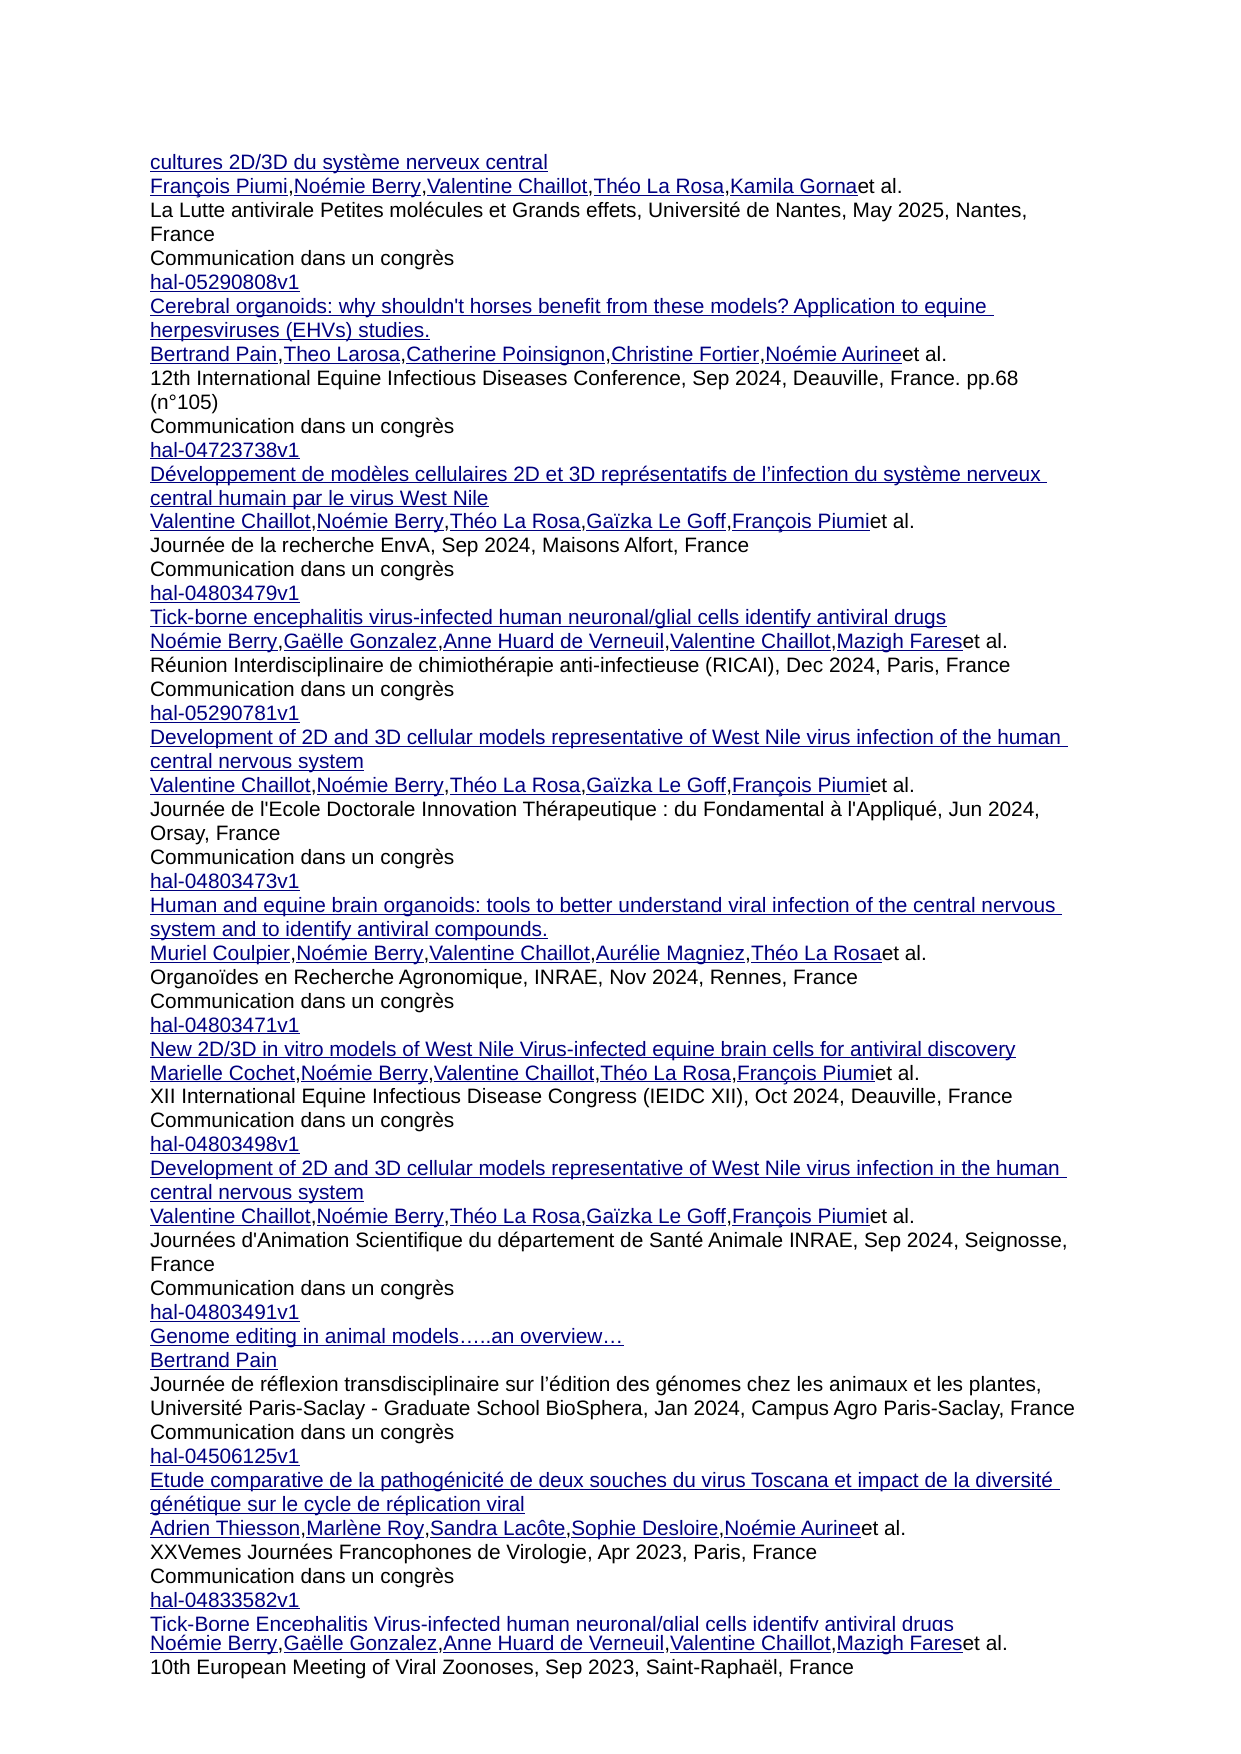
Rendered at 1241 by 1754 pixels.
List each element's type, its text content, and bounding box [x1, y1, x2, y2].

table_cell Etude comparative de la pathogénicité de deux souches du virus Toscana et impact de la diversité génétique sur le cycle de réplication viral Adrien Thiesson,Marlène Roy,Sandra Lacôte,Sophie Desloire,Noémie Aurineet al. XXVemes Journées Francophones de Virologie, Apr 2023, Paris, France Communication dans un congrès hal-04833582v1 [150, 1468, 1090, 1611]
table_cell Human and equine brain organoids: tools to better understand viral infection of the central nervous system and to identify antiviral compounds. Muriel Coulpier,Noémie Berry,Valentine Chaillot,Aurélie Magniez,Théo La Rosaet al. Organoïdes en Recherche Agronomique, INRAE, Nov 2024, Rennes, France Communication dans un congrès hal-04803471v1 [150, 893, 1090, 1036]
table_cell Tick-Borne Encephalitis Virus-infected human neuronal/glial cells identify antiviral drugs Noémie Berry,Gaëlle Gonzalez,Anne Huard de Verneuil,Valentine Chaillot,Mazigh Fareset al. 10th European Meeting of Viral Zoonoses, Sep 2023, Saint-Raphaël, France [150, 1611, 1090, 1679]
table_cell Development of 2D and 3D cellular models representative of West Nile virus infection in the human central nervous system Valentine Chaillot,Noémie Berry,Théo La Rosa,Gaïzka Le Goff,François Piumiet al. Journées d'Animation Scientifique du département de Santé Animale INRAE, Sep 2024, Seignosse, France Communication dans un congrès hal-04803491v1 [150, 1156, 1090, 1324]
table_cell Développement de modèles cellulaires 2D et 3D représentatifs de l’infection du système nerveux central humain par le virus West Nile Valentine Chaillot,Noémie Berry,Théo La Rosa,Gaïzka Le Goff,François Piumiet al. Journée de la recherche EnvA, Sep 2024, Maisons Alfort, France Communication dans un congrès hal-04803479v1 [150, 461, 1090, 605]
table_cell New 2D/3D in vitro models of West Nile Virus-infected equine brain cells for antiviral discovery Marielle Cochet,Noémie Berry,Valentine Chaillot,Théo La Rosa,François Piumiet al. XII International Equine Infectious Disease Congress (IEIDC XII), Oct 2024, Deauville, France Communication dans un congrès hal-04803498v1 [150, 1036, 1090, 1156]
table_cell Tick-borne encephalitis virus-infected human neuronal/glial cells identify antiviral drugs Noémie Berry,Gaëlle Gonzalez,Anne Huard de Verneuil,Valentine Chaillot,Mazigh Fareset al. Réunion Interdisciplinaire de chimiothérapie anti-infectieuse (RICAI), Dec 2024, Paris, France Communication dans un congrès hal-05290781v1 [150, 605, 1090, 725]
table_cell Mise en place d’une plateforme d’identification de composés antiviraux à large spectre basée sur des cultures 2D/3D du système nerveux central François Piumi,Noémie Berry,Valentine Chaillot,Théo La Rosa,Kamila Gornaet al. La Lutte antivirale Petites molécules et Grands effets, Université de Nantes, May 2025, Nantes, France Communication dans un congrès hal-05290808v1 [150, 150, 1090, 294]
table_cell Cerebral organoids: why shouldn't horses benefit from these models? Application to equine herpesviruses (EHVs) studies. Bertrand Pain,Theo Larosa,Catherine Poinsignon,Christine Fortier,Noémie Aurineet al. 12th International Equine Infectious Diseases Conference, Sep 2024, Deauville, France. pp.68 (n°105) Communication dans un congrès hal-04723738v1 [150, 294, 1090, 461]
table_cell Development of 2D and 3D cellular models representative of West Nile virus infection of the human central nervous system Valentine Chaillot,Noémie Berry,Théo La Rosa,Gaïzka Le Goff,François Piumiet al. Journée de l'Ecole Doctorale Innovation Thérapeutique : du Fondamental à l'Appliqué, Jun 2024, Orsay, France Communication dans un congrès hal-04803473v1 [150, 725, 1090, 893]
table_cell Genome editing in animal models…..an overview… Bertrand Pain Journée de réflexion transdisciplinaire sur l’édition des génomes chez les animaux et les plantes, Université Paris-Saclay - Graduate School BioSphera, Jan 2024, Campus Agro Paris-Saclay, France Communication dans un congrès hal-04506125v1 [150, 1324, 1090, 1468]
